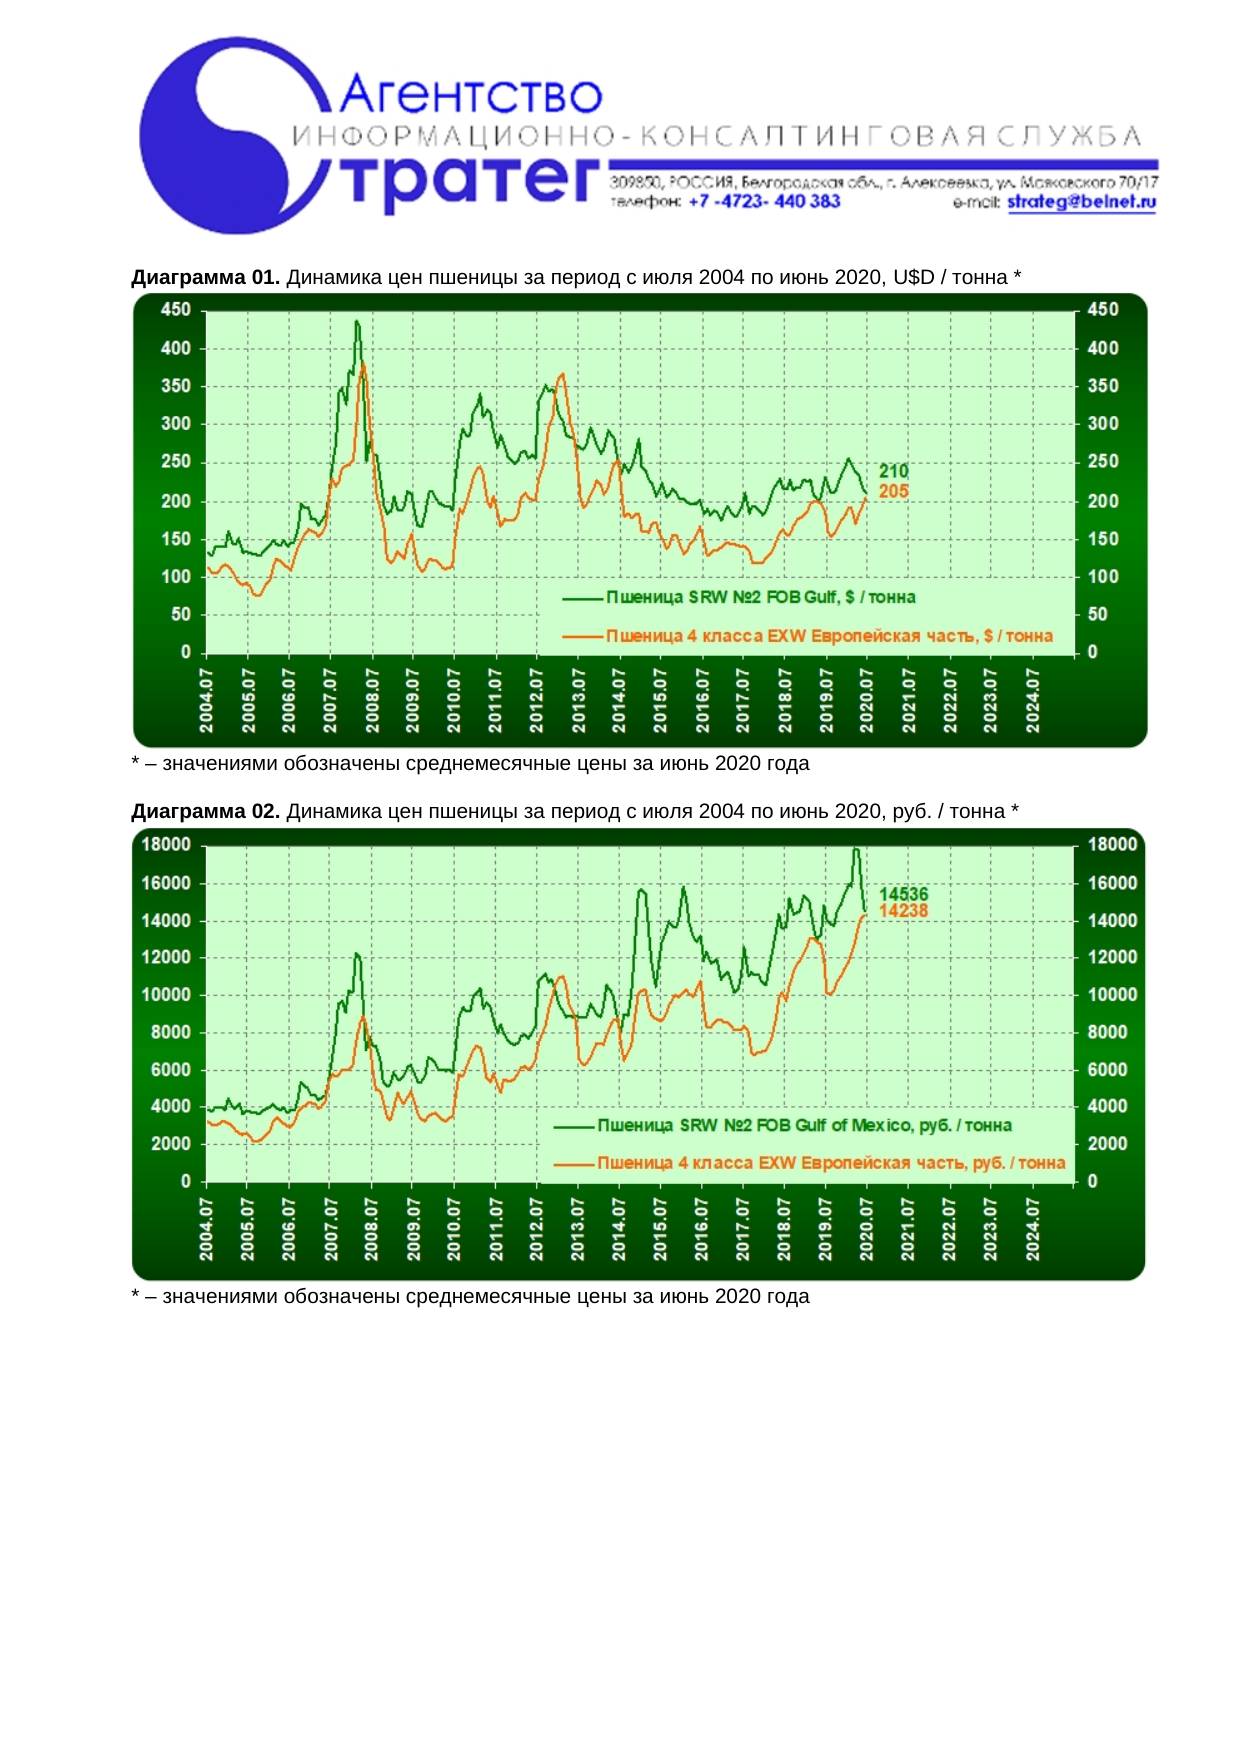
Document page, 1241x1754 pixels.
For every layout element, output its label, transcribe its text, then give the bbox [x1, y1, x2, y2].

text Диаграмма 02. Динамика цен пшеницы за период с июля 2004 по июнь 2020, руб. / тонна * [131, 799, 1162, 823]
text * – значениями обозначены среднемесячные цены за июнь 2020 года [131, 751, 1162, 775]
text Диаграмма 01. Динамика цен пшеницы за период с июля 2004 по июнь 2020, U$D / тонна * [131, 265, 1162, 289]
text * – значениями обозначены среднемесячные цены за июнь 2020 года [131, 1284, 1162, 1308]
